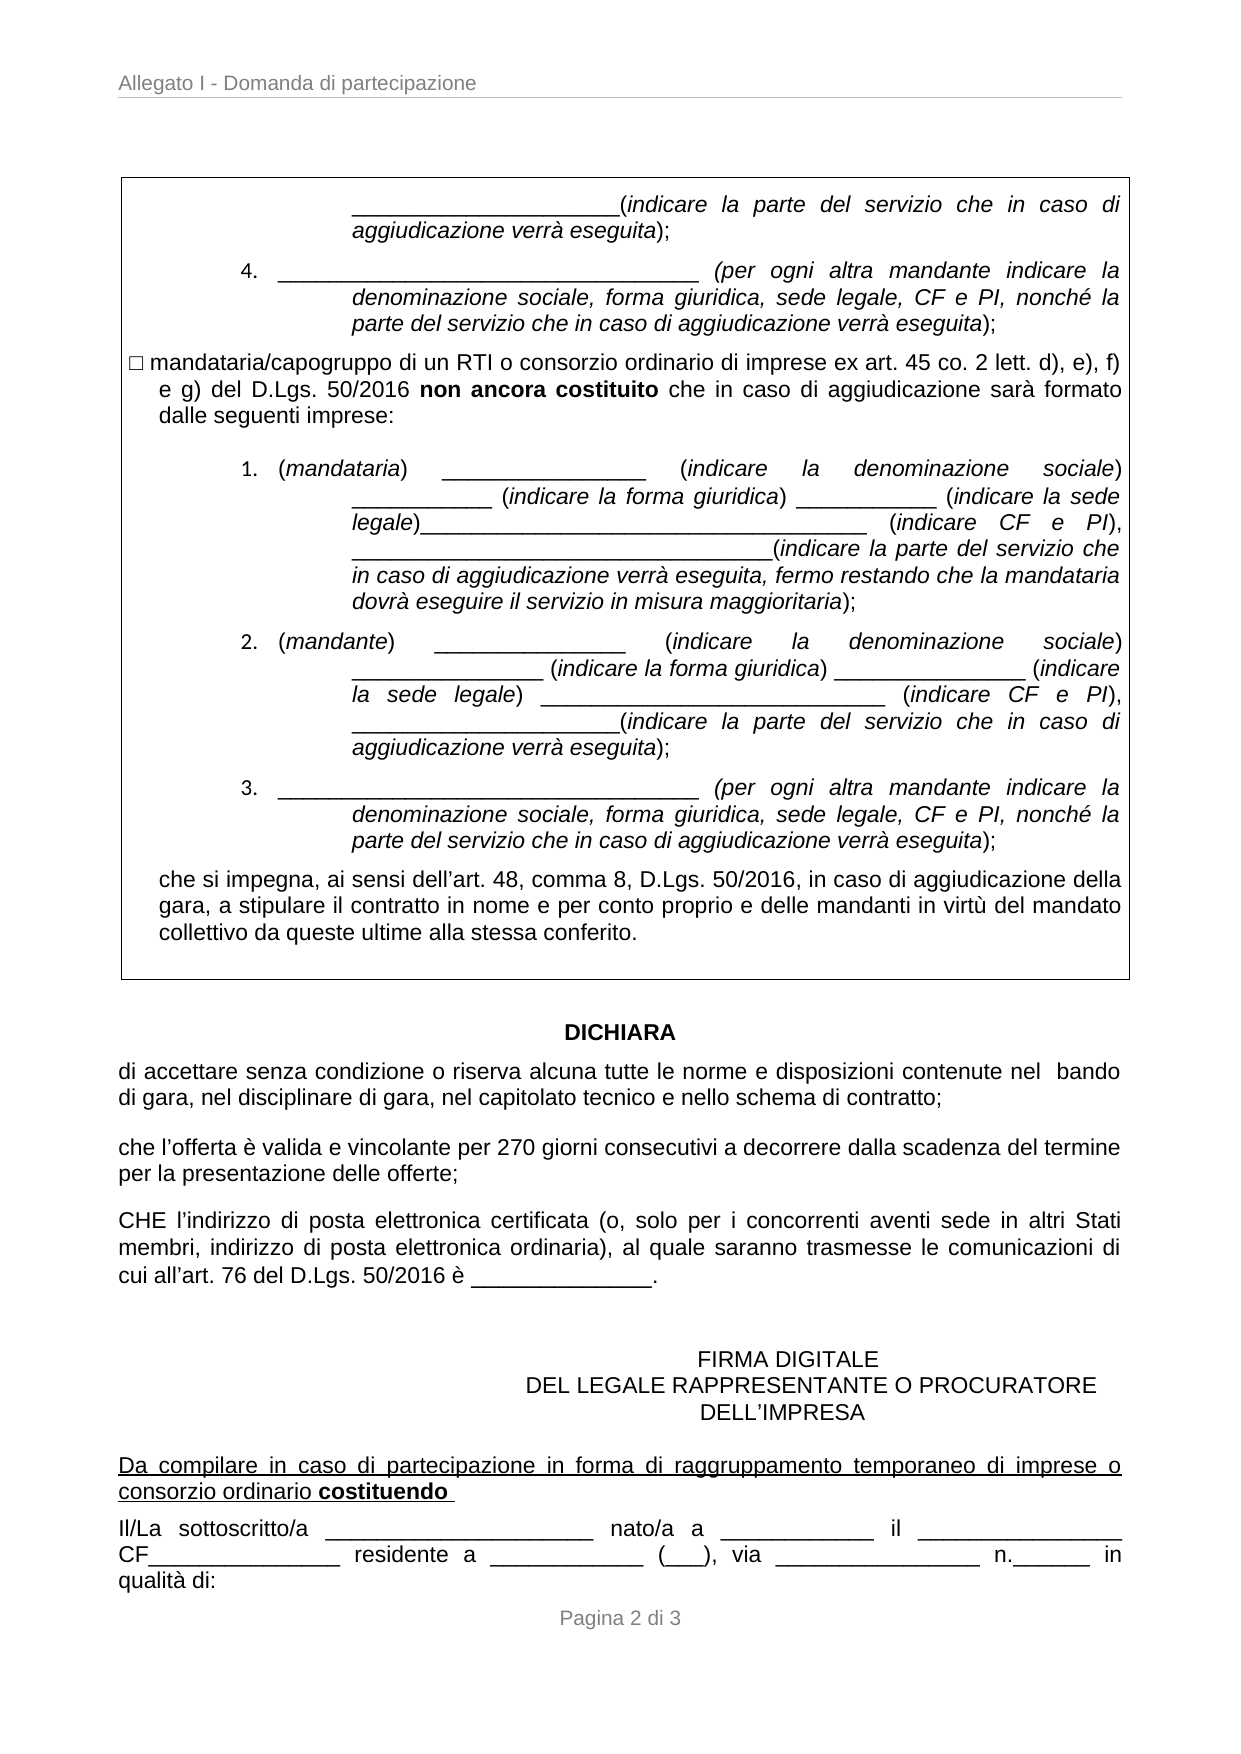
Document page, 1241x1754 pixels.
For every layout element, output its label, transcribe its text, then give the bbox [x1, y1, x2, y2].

text di accettare senza condizione o riserva alcuna tutte le norme e disposizioni contenute nel bando di gara, nel disciplinare di gara, nel capitolato tecnico e nello schema di contratto; [118, 1058, 1122, 1111]
text DICHIARA [118, 1019, 1122, 1045]
text che l’offerta è valida e vincolante per 270 giorni consecutivi a decorrere dalla scadenza del termine per la presentazione delle offerte; [118, 1133, 1122, 1186]
text FIRMA DIGITALE [118, 1346, 1122, 1372]
text Il/La sottoscritto/a _____________________ nato/a a ____________ il ________________ CF_______________ residente a ____________ (___), via ________________ n.______ in qualità di: [118, 1515, 1122, 1594]
text DEL LEGALE RAPPRESENTANTE O PROCURATORE [118, 1372, 1122, 1399]
table_header _____________________(indicare la parte del servizio che in caso di aggiudicazione verrà eseguita); _________________________________ (per ogni altra mandante indicare la denominazione sociale, forma giuridica, sede legale, CF e PI, nonché la parte del servizio che in caso di aggiudicazione verrà eseguita); □ mandataria/capogruppo di un RTI o consorzio ordinario di imprese ex art. 45 co. 2 lett. d), e), f) e g) del D.Lgs. 50/2016 non ancora costituito che in caso di aggiudicazione sarà formato dalle seguenti imprese: (mandataria) ________________ (indicare la denominazione sociale) ___________ (indicare la forma giuridica) ___________ (indicare la sede legale)___________________________________ (indicare CF e PI), _________________________________(indicare la parte del servizio che in caso di aggiudicazione verrà eseguita, fermo restando che la mandataria dovrà eseguire il servizio in misura maggioritaria); (mandante) _______________ (indicare la denominazione sociale) _______________ (indicare la forma giuridica) _______________ (indicare la sede legale) ___________________________ (indicare CF e PI), _____________________(indicare la parte del servizio che in caso di aggiudicazione verrà eseguita); _________________________________ (per ogni altra mandante indicare la denominazione sociale, forma giuridica, sede legale, CF e PI, nonché la parte del servizio che in caso di aggiudicazione verrà eseguita); che si impegna, ai sensi dell’art. 48, comma 8, D.Lgs. 50/2016, in caso di aggiudicazione della gara, a stipulare il contratto in nome e per conto proprio e delle mandanti in virtù del mandato collettivo da queste ultime alla stessa conferito. [122, 178, 1129, 979]
text CHE l’indirizzo di posta elettronica certificata (o, solo per i concorrenti aventi sede in altri Stati membri, indirizzo di posta elettronica ordinaria), al quale saranno trasmesse le comunicazioni di cui all’art. 76 del D.Lgs. 50/2016 è _____________. [118, 1207, 1122, 1288]
text DELL’IMPRESA [118, 1399, 1122, 1425]
text consorzio ordinario costituendo [118, 1476, 1122, 1504]
text Da compilare in caso di partecipazione in forma di raggruppamento temporaneo di imprese o [118, 1452, 1122, 1474]
